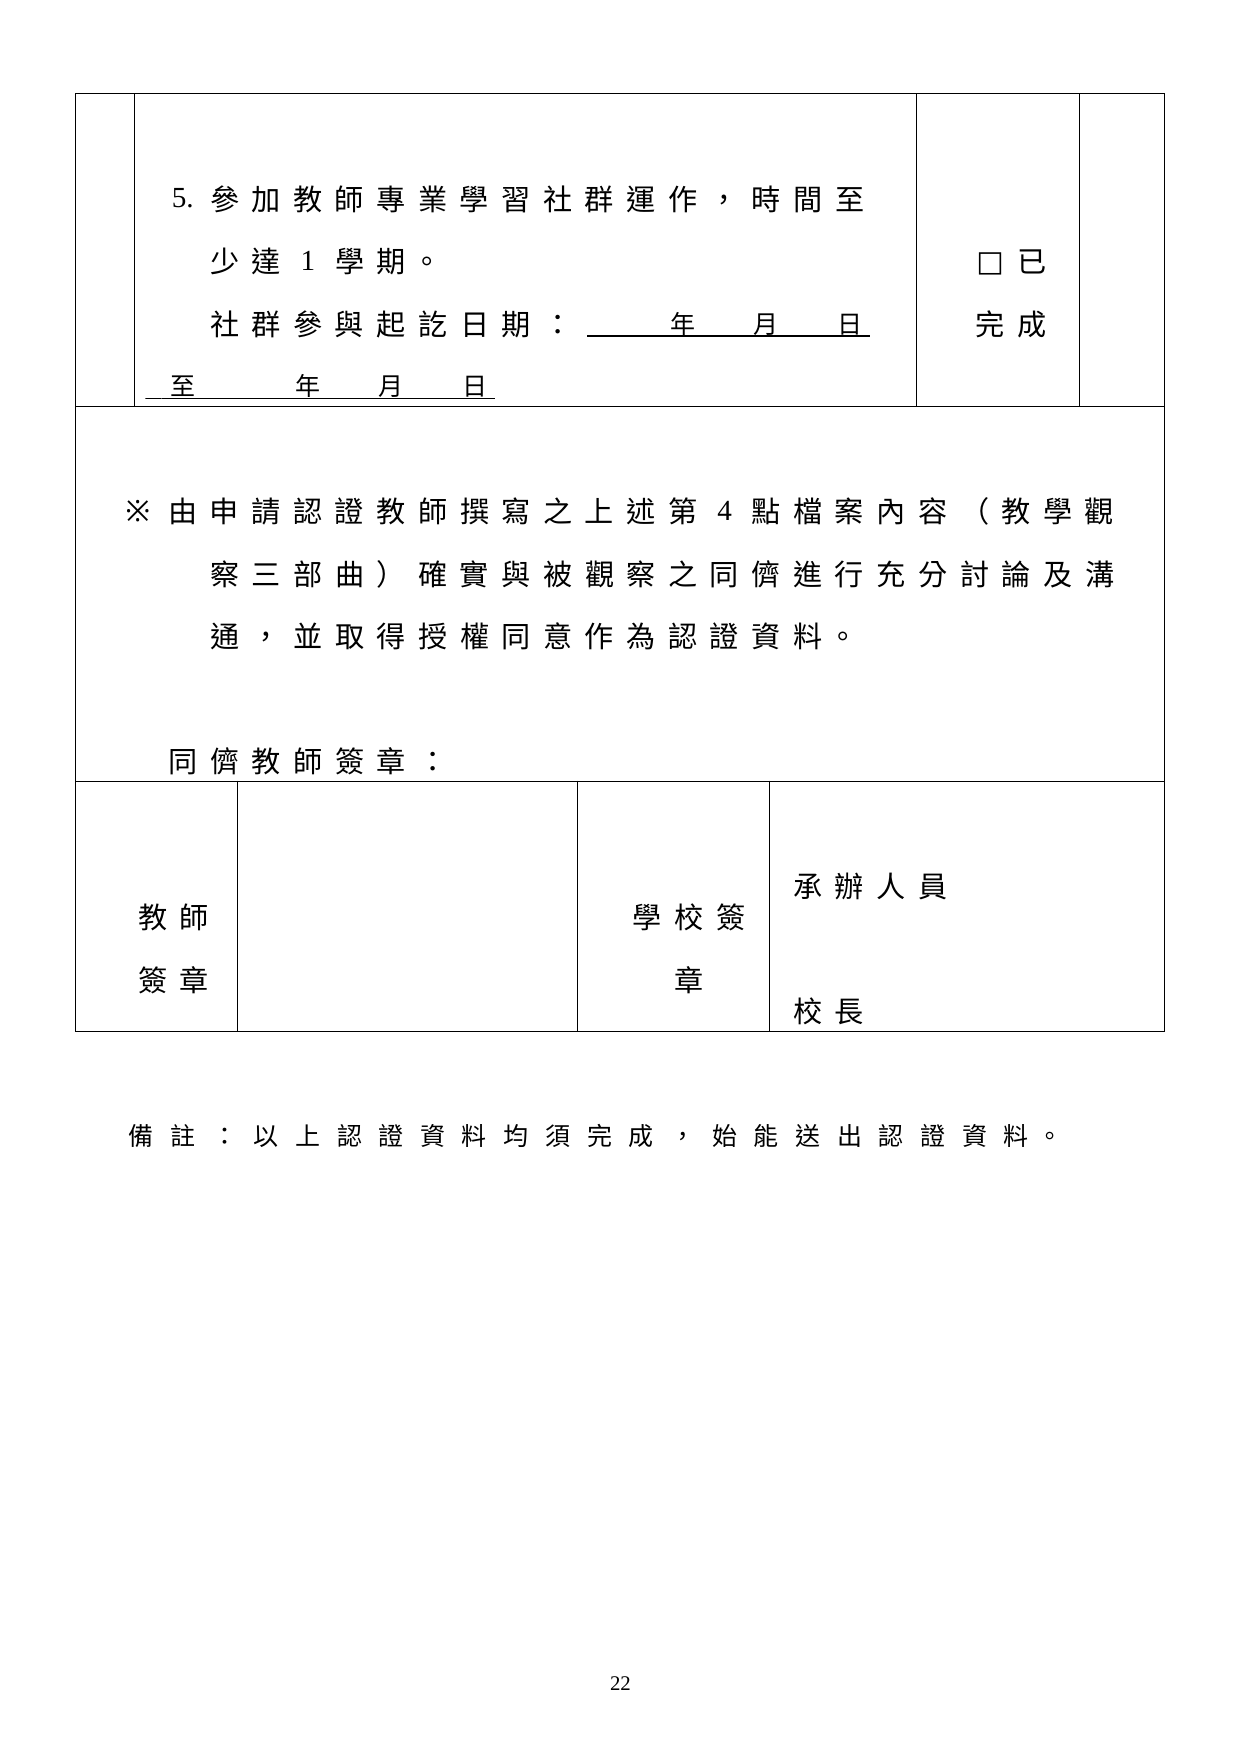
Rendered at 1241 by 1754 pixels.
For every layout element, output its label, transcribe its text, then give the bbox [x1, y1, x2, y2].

table_cell □已完成 [917, 94, 1079, 406]
table_cell [1080, 94, 1164, 406]
table_cell 5.參加教師專業學習社群運作，時間至少達1學期。 社群參與起訖日期： 年 月 日至 年 月 日 [135, 94, 916, 406]
table_cell 由申請認證教師撰寫之上述第4點檔案內容（教學觀察三部曲）確實與被觀察之同儕進行充分討論及溝通，並取得授權同意作為認證資料。 同儕教師簽章： [76, 407, 1164, 781]
table_cell 教師簽章 [76, 782, 237, 1031]
table_cell [238, 782, 577, 1031]
text 備註：以上認證資料均須完成，始能送出認證資料。 [90, 1093, 1162, 1156]
table_cell 學校簽章 [578, 782, 769, 1031]
table_cell 承辦人員 校長 [770, 782, 1164, 1031]
table_cell 認證資格 與資料檢核 [76, 94, 134, 406]
